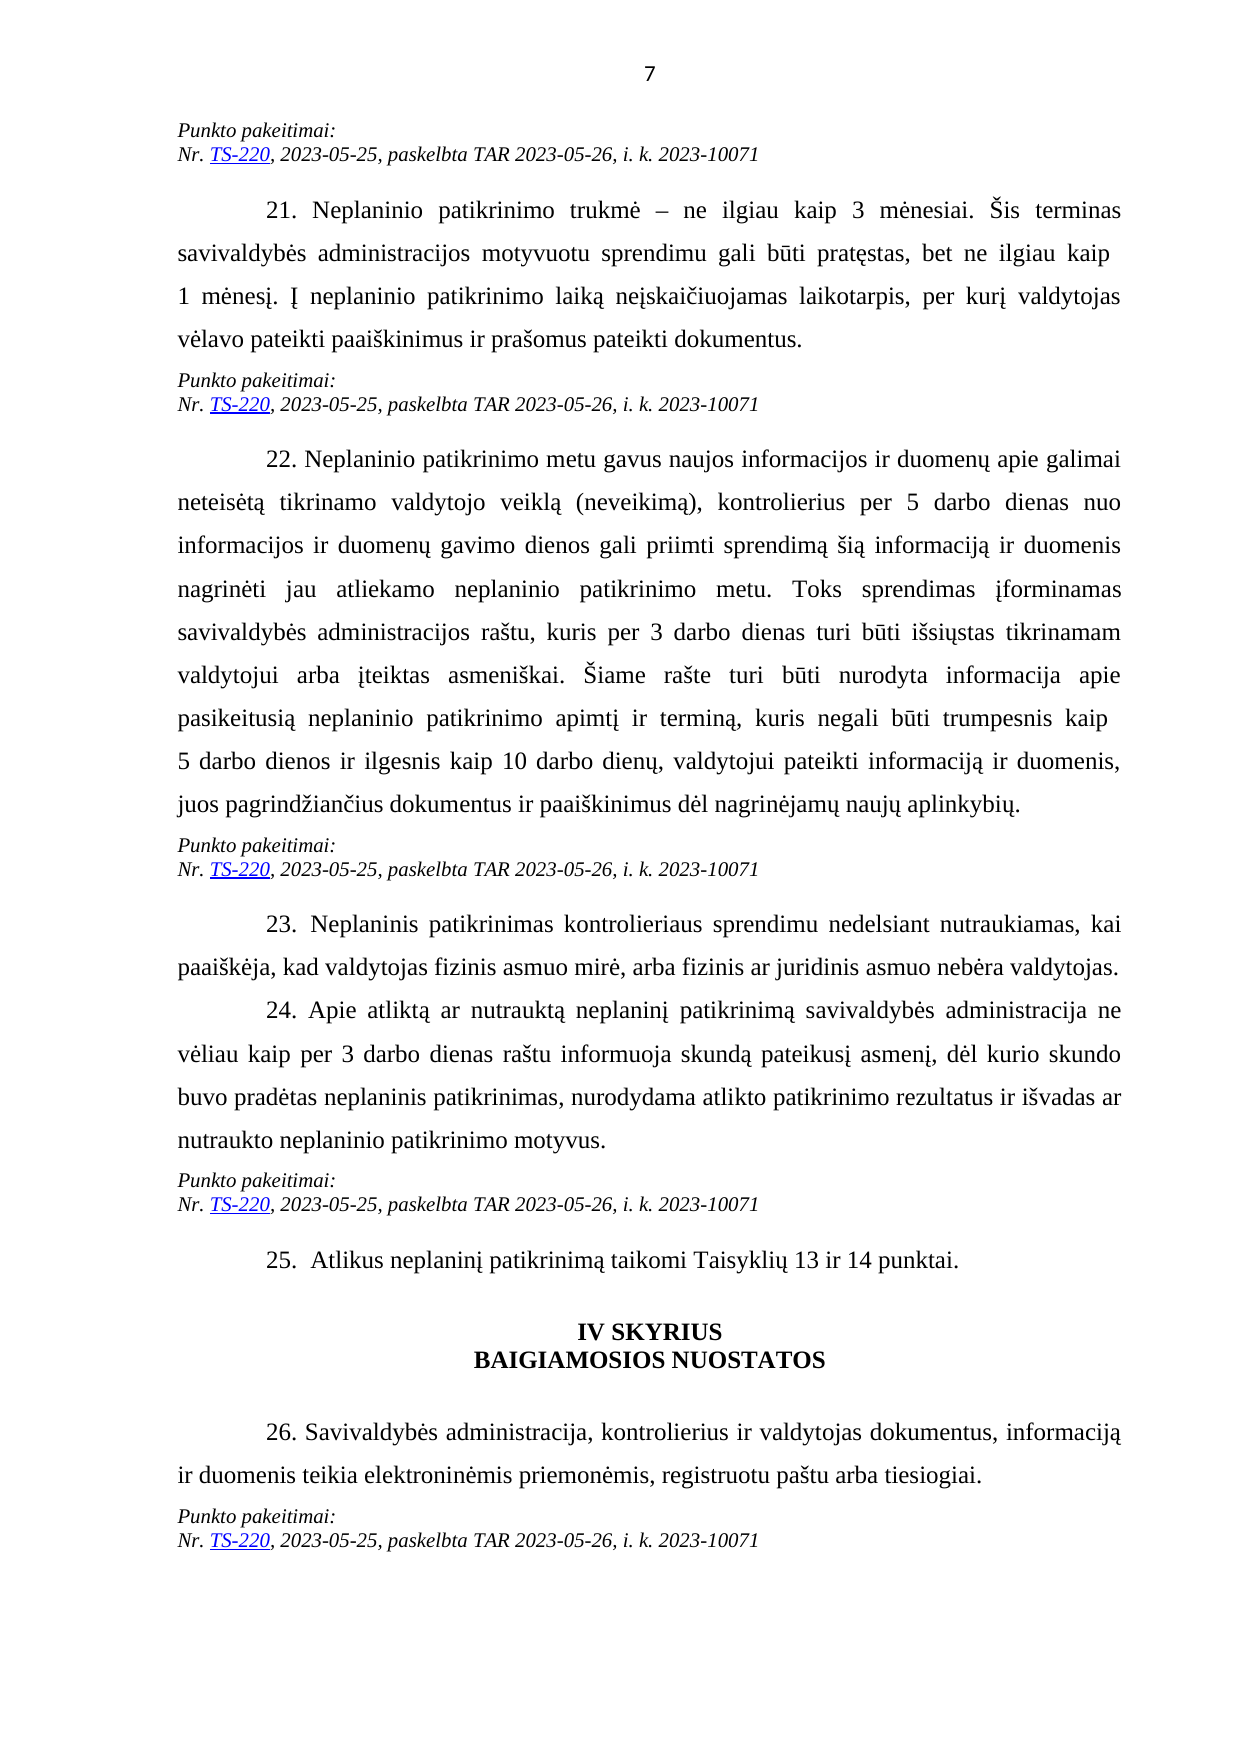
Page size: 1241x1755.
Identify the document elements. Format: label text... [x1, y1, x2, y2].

text BAIGIAMOSIOS NUOSTATOS [177, 1346, 1122, 1374]
text Punkto pakeitimai: [177, 367, 1122, 392]
text Punkto pakeitimai: [177, 1168, 1122, 1192]
text 22. Neplaninio patikrinimo metu gavus naujos informacijos ir duomenų apie galimai neteisėtą tikrinamo valdytojo veiklą (neveikimą), kontrolierius per 5 darbo dienas nuo informacijos ir duomenų gavimo dienos gali priimti sprendimą šią informaciją ir duomenis nagrinėti jau atliekamo neplaninio patikrinimo metu. Toks sprendimas įforminamas savivaldybės administracijos raštu, kuris per 3 darbo dienas turi būti išsiųstas tikrinamam valdytojui arba įteiktas asmeniškai. Šiame rašte turi būti nurodyta informacija apie pasikeitusią neplaninio patikrinimo apimtį ir terminą, kuris negali būti trumpesnis kaip 5 darbo dienos ir ilgesnis kaip 10 darbo dienų, valdytojui pateikti informaciją ir duomenis, juos pagrindžiančius dokumentus ir paaiškinimus dėl nagrinėjamų naujų aplinkybių. [177, 444, 1122, 818]
text Nr. TS-220, 2023-05-25, paskelbta TAR 2023-05-26, i. k. 2023-10071 [177, 142, 1122, 166]
text 26. Savivaldybės administracija, kontrolierius ir valdytojas dokumentus, informaciją ir duomenis teikia elektroninėmis priemonėmis, registruotu paštu arba tiesiogiai. [177, 1417, 1122, 1489]
text Punkto pakeitimai: [177, 118, 1122, 142]
text 25. Atlikus neplaninį patikrinimą taikomi Taisyklių 13 ir 14 punktai. [177, 1245, 1122, 1274]
text Punkto pakeitimai: [177, 1504, 1122, 1528]
text 23. Neplaninis patikrinimas kontrolieriaus sprendimu nedelsiant nutraukiamas, kai paaiškėja, kad valdytojas fizinis asmuo mirė, arba fizinis ar juridinis asmuo nebėra valdytojas. [177, 909, 1122, 981]
text Punkto pakeitimai: [177, 832, 1122, 857]
text Nr. TS-220, 2023-05-25, paskelbta TAR 2023-05-26, i. k. 2023-10071 [177, 1192, 1122, 1216]
text Nr. TS-220, 2023-05-25, paskelbta TAR 2023-05-26, i. k. 2023-10071 [177, 392, 1122, 416]
text Nr. TS-220, 2023-05-25, paskelbta TAR 2023-05-26, i. k. 2023-10071 [177, 1528, 1122, 1552]
text IV SKYRIUS [177, 1317, 1122, 1346]
text Nr. TS-220, 2023-05-25, paskelbta TAR 2023-05-26, i. k. 2023-10071 [177, 857, 1122, 881]
text 24. Apie atliktą ar nutrauktą neplaninį patikrinimą savivaldybės administracija ne vėliau kaip per 3 darbo dienas raštu informuoja skundą pateikusį asmenį, dėl kurio skundo buvo pradėtas neplaninis patikrinimas, nurodydama atlikto patikrinimo rezultatus ir išvadas ar nutraukto neplaninio patikrinimo motyvus. [177, 996, 1122, 1154]
text 21. Neplaninio patikrinimo trukmė – ne ilgiau kaip 3 mėnesiai. Šis terminas savivaldybės administracijos motyvuotu sprendimu gali būti pratęstas, bet ne ilgiau kaip 1 mėnesį. Į neplaninio patikrinimo laiką neįskaičiuojamas laikotarpis, per kurį valdytojas vėlavo pateikti paaiškinimus ir prašomus pateikti dokumentus. [177, 195, 1122, 353]
